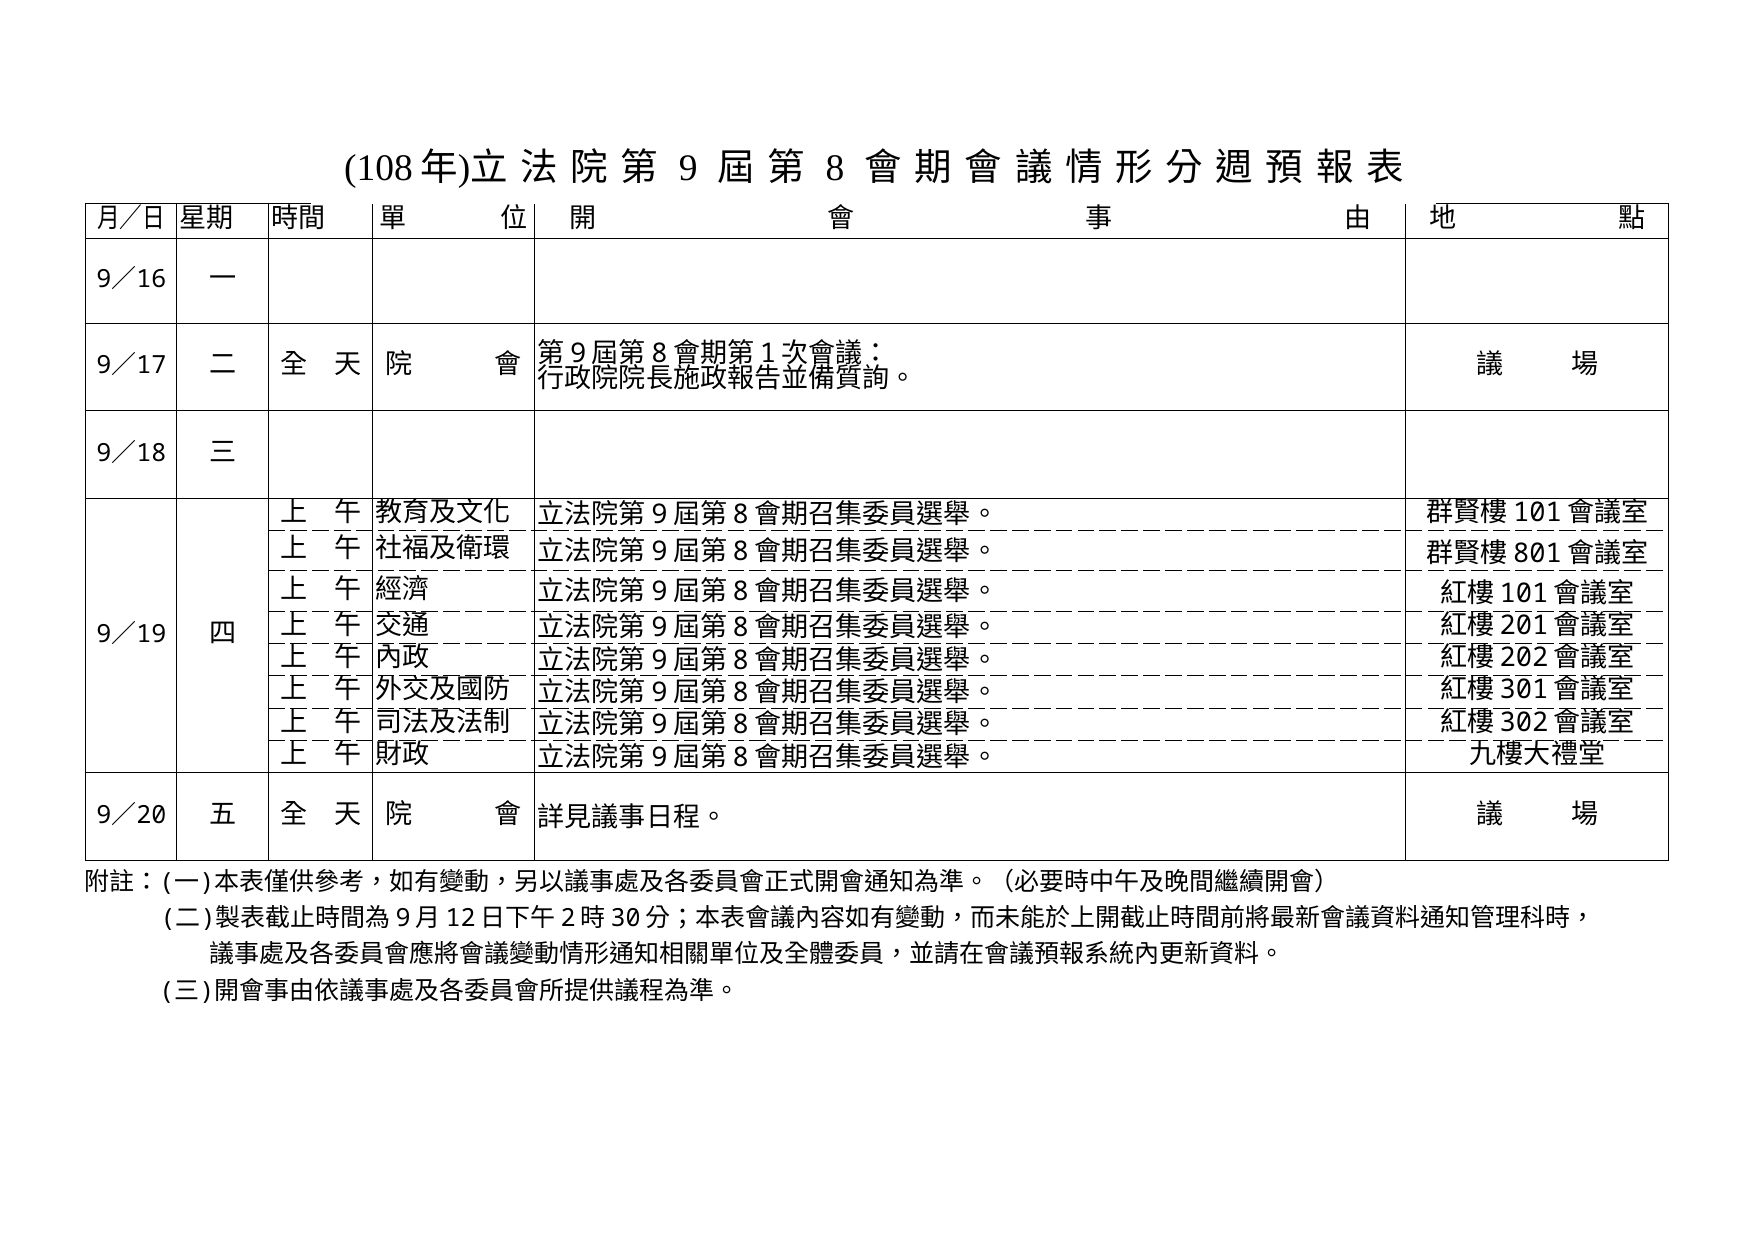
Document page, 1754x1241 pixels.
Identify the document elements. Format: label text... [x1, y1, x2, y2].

table_cell 經濟 [373, 570, 534, 611]
table_cell 立法院第9屆第8會期召集委員選舉。 [535, 675, 1405, 708]
table_cell 上午 [269, 675, 372, 708]
table_cell 院 會 [373, 773, 534, 860]
table_cell 上午 [269, 643, 372, 675]
table_cell 財政 [373, 740, 534, 772]
table_cell 上午 [269, 570, 372, 611]
table_cell 9／20 [86, 773, 176, 860]
table_cell 9／16 [86, 239, 176, 323]
table_cell 上午 [269, 708, 372, 740]
text (108年)立法院第9屆第8會期會議情形分週預報表 [326, 137, 1421, 191]
table_cell 立法院第9屆第8會期召集委員選舉。 [535, 530, 1405, 570]
table_cell 外交及國防 [373, 675, 534, 708]
table_cell 三 [177, 411, 268, 498]
table_cell 紅樓301會議室 [1406, 675, 1668, 708]
table_cell 詳見議事日程。 [535, 773, 1405, 860]
table_cell 議 場 [1406, 324, 1668, 410]
table_cell 全天 [269, 324, 372, 410]
table_cell 九樓大禮堂 [1406, 740, 1668, 772]
text 議事處及各委員會應將會議變動情形通知相關單位及全體委員，並請在會議預報系統內更新資料。 [184, 934, 1695, 970]
table_header 月／日 [86, 204, 176, 238]
table_header 星期 [177, 204, 268, 238]
table_cell 立法院第9屆第8會期召集委員選舉。 [535, 643, 1405, 675]
table_cell 上午 [269, 740, 372, 772]
table_cell 第9屆第8會期第1次會議： 行政院院長施政報告並備質詢。 [535, 324, 1405, 410]
table_cell 四 [177, 499, 268, 772]
table_cell [1406, 239, 1668, 323]
table_cell 一 [177, 239, 268, 323]
table_cell 9／17 [86, 324, 176, 410]
table_cell 交通 [373, 611, 534, 643]
table_cell [1406, 411, 1668, 498]
table_header 單 位 [373, 204, 534, 238]
text (二)製表截止時間為9月12日下午2時30分；本表會議內容如有變動，而未能於上開截止時間前將最新會議資料通知管理科時， [160, 898, 1695, 934]
table_cell 院 會 [373, 324, 534, 410]
table_cell 上午 [269, 530, 372, 570]
table_cell [535, 411, 1405, 498]
table_cell [373, 239, 534, 323]
table_header 開會事由 [535, 204, 1405, 238]
table_cell [269, 411, 372, 498]
text (三)開會事由依議事處及各委員會所提供議程為準。 [59, 970, 1695, 1006]
table_cell 全 天 [269, 773, 372, 860]
table_cell 二 [177, 324, 268, 410]
table_cell 內政 [373, 643, 534, 675]
table_cell 紅樓101會議室 [1406, 570, 1668, 611]
table_cell [269, 239, 372, 323]
table_cell 上午 [269, 499, 372, 530]
table_cell 群賢樓101會議室 [1406, 499, 1668, 530]
table_header 時間 [269, 204, 372, 238]
table_cell 紅樓202會議室 [1406, 643, 1668, 675]
table_cell 司法及法制 [373, 708, 534, 740]
table_cell [373, 411, 534, 498]
table_cell 立法院第9屆第8會期召集委員選舉。 [535, 499, 1405, 530]
table_cell 立法院第9屆第8會期召集委員選舉。 [535, 740, 1405, 772]
table_cell 9／18 [86, 411, 176, 498]
table_cell [535, 239, 1405, 323]
table_cell 立法院第9屆第8會期召集委員選舉。 [535, 611, 1405, 643]
table_cell 9／19 [86, 499, 176, 772]
table_cell 紅樓302會議室 [1406, 708, 1668, 740]
table_cell 議 場 [1406, 773, 1668, 860]
text 附註：(一)本表僅供參考，如有變動，另以議事處及各委員會正式開會通知為準。（必要時中午及晚間繼續開會） [59, 861, 1695, 898]
table_cell 社福及衛環 [373, 530, 534, 570]
table_cell 上午 [269, 611, 372, 643]
table_cell 紅樓201會議室 [1406, 611, 1668, 643]
table_cell 五 [177, 773, 268, 860]
table_cell 群賢樓801會議室 [1406, 530, 1668, 570]
table_cell 立法院第9屆第8會期召集委員選舉。 [535, 570, 1405, 611]
table_header 地點 [1406, 204, 1668, 238]
table_cell 立法院第9屆第8會期召集委員選舉。 [535, 708, 1405, 740]
table_cell 教育及文化 [373, 499, 534, 530]
